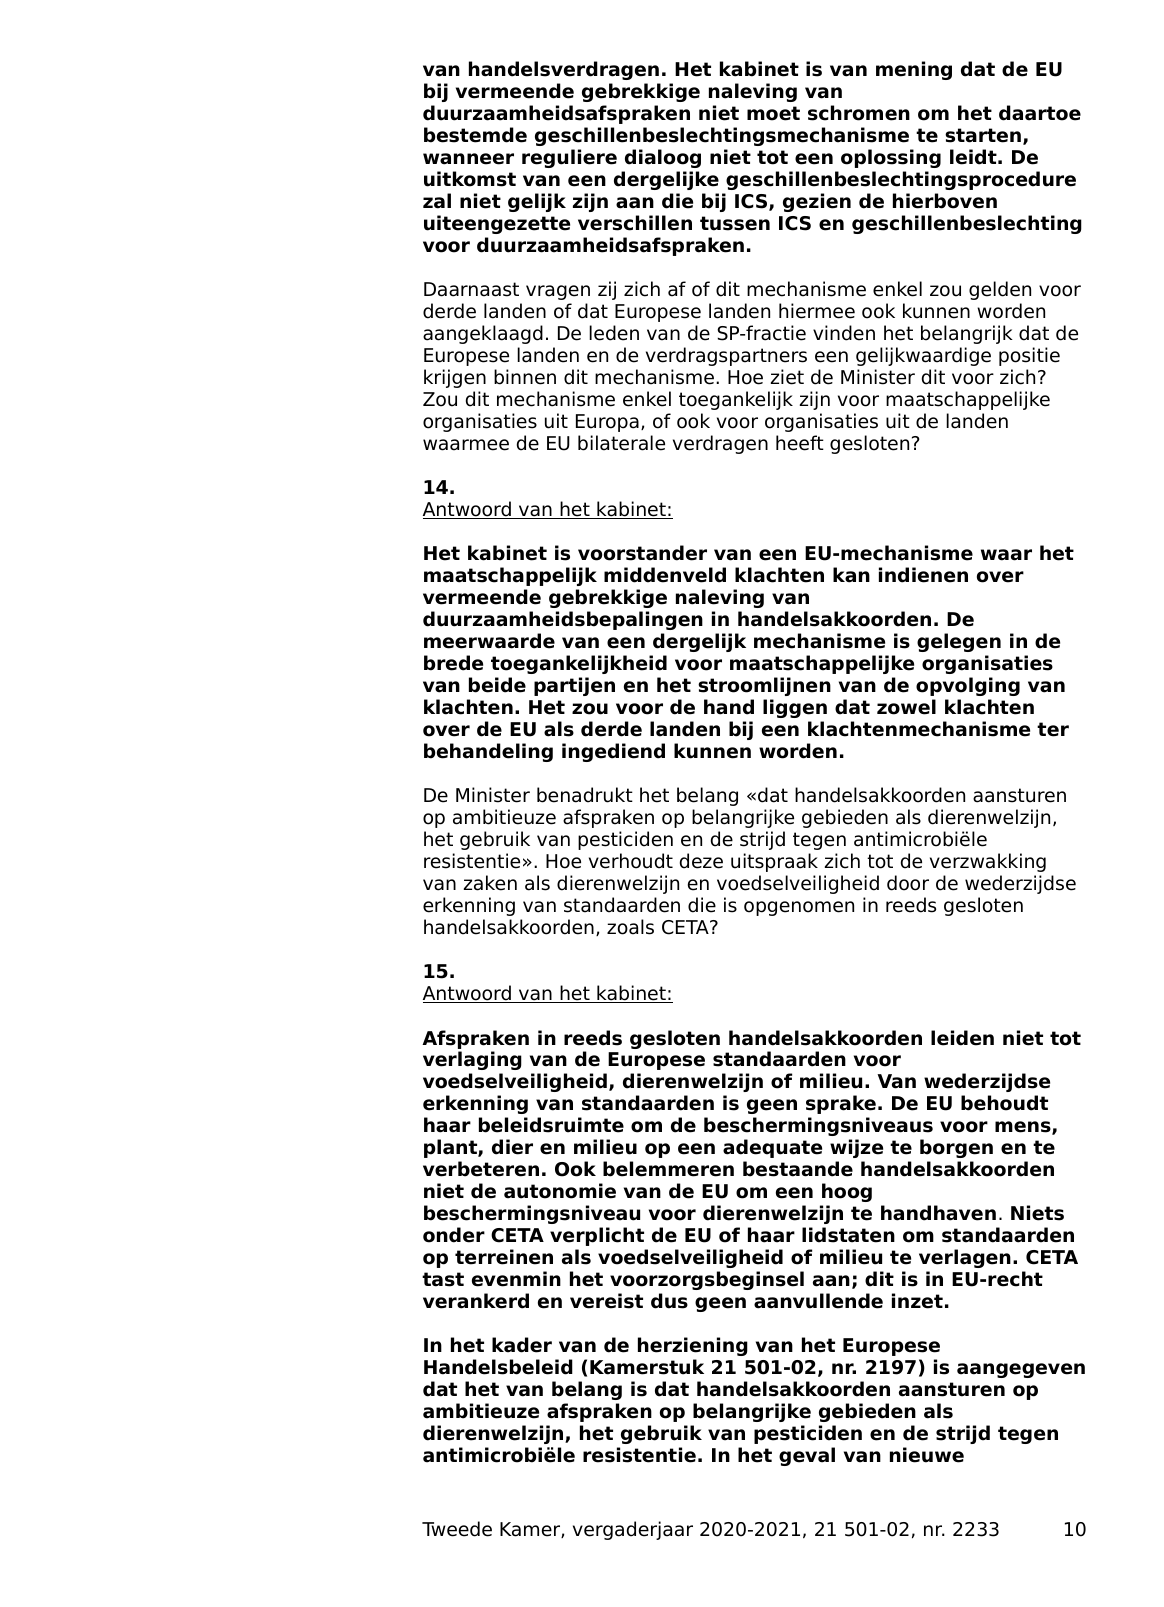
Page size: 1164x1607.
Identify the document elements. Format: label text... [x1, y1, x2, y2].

text 15. [422, 961, 1087, 983]
text In het kader van de herziening van het Europese Handelsbeleid (Kamerstuk 21 501-02, nr. 2197) is aangegeven dat het van belang is dat handelsakkoorden aansturen op ambitieuze afspraken op belangrijke gebieden als dierenwelzijn, het gebruik van pesticiden en de strijd tegen antimicrobiële resistentie. In het geval van nieuwe [422, 1335, 1087, 1467]
text van handelsverdragen. Het kabinet is van mening dat de EU bij vermeende gebrekkige naleving van duurzaamheidsafspraken niet moet schromen om het daartoe bestemde geschillenbeslechtingsmechanisme te starten, wanneer reguliere dialoog niet tot een oplossing leidt. De uitkomst van een dergelijke geschillenbeslechtingsprocedure zal niet gelijk zijn aan die bij ICS, gezien de hierboven uiteengezette verschillen tussen ICS en geschillenbeslechting voor duurzaamheidsafspraken. [422, 59, 1087, 257]
text Afspraken in reeds gesloten handelsakkoorden leiden niet tot verlaging van de Europese standaarden voor voedselveiligheid, dierenwelzijn of milieu. Van wederzijdse erkenning van standaarden is geen sprake. De EU behoudt haar beleidsruimte om de beschermingsniveaus voor mens, plant, dier en milieu op een adequate wijze te borgen en te verbeteren. Ook belemmeren bestaande handelsakkoorden niet de autonomie van de EU om een hoog beschermingsniveau voor dierenwelzijn te handhaven. Niets onder CETA verplicht de EU of haar lidstaten om standaarden op terreinen als voedselveiligheid of milieu te verlagen. CETA tast evenmin het voorzorgsbeginsel aan; dit is in EU-recht verankerd en vereist dus geen aanvullende inzet. [422, 1027, 1087, 1313]
text De Minister benadrukt het belang «dat handelsakkoorden aansturen op ambitieuze afspraken op belangrijke gebieden als dierenwelzijn, het gebruik van pesticiden en de strijd tegen antimicrobiële resistentie». Hoe verhoudt deze uitspraak zich tot de verzwakking van zaken als dierenwelzijn en voedselveiligheid door de wederzijdse erkenning van standaarden die is opgenomen in reeds gesloten handelsakkoorden, zoals CETA? [422, 785, 1087, 939]
text Antwoord van het kabinet: [422, 983, 1087, 1005]
text Antwoord van het kabinet: [422, 499, 1087, 521]
text 14. [422, 477, 1087, 499]
text Het kabinet is voorstander van een EU-mechanisme waar het maatschappelijk middenveld klachten kan indienen over vermeende gebrekkige naleving van duurzaamheidsbepalingen in handelsakkoorden. De meerwaarde van een dergelijk mechanisme is gelegen in de brede toegankelijkheid voor maatschappelijke organisaties van beide partijen en het stroomlijnen van de opvolging van klachten. Het zou voor de hand liggen dat zowel klachten over de EU als derde landen bij een klachtenmechanisme ter behandeling ingediend kunnen worden. [422, 543, 1087, 763]
text Daarnaast vragen zij zich af of dit mechanisme enkel zou gelden voor derde landen of dat Europese landen hiermee ook kunnen worden aangeklaagd. De leden van de SP-fractie vinden het belangrijk dat de Europese landen en de verdragspartners een gelijkwaardige positie krijgen binnen dit mechanisme. Hoe ziet de Minister dit voor zich? Zou dit mechanisme enkel toegankelijk zijn voor maatschappelijke organisaties uit Europa, of ook voor organisaties uit de landen waarmee de EU bilaterale verdragen heeft gesloten? [422, 279, 1087, 455]
